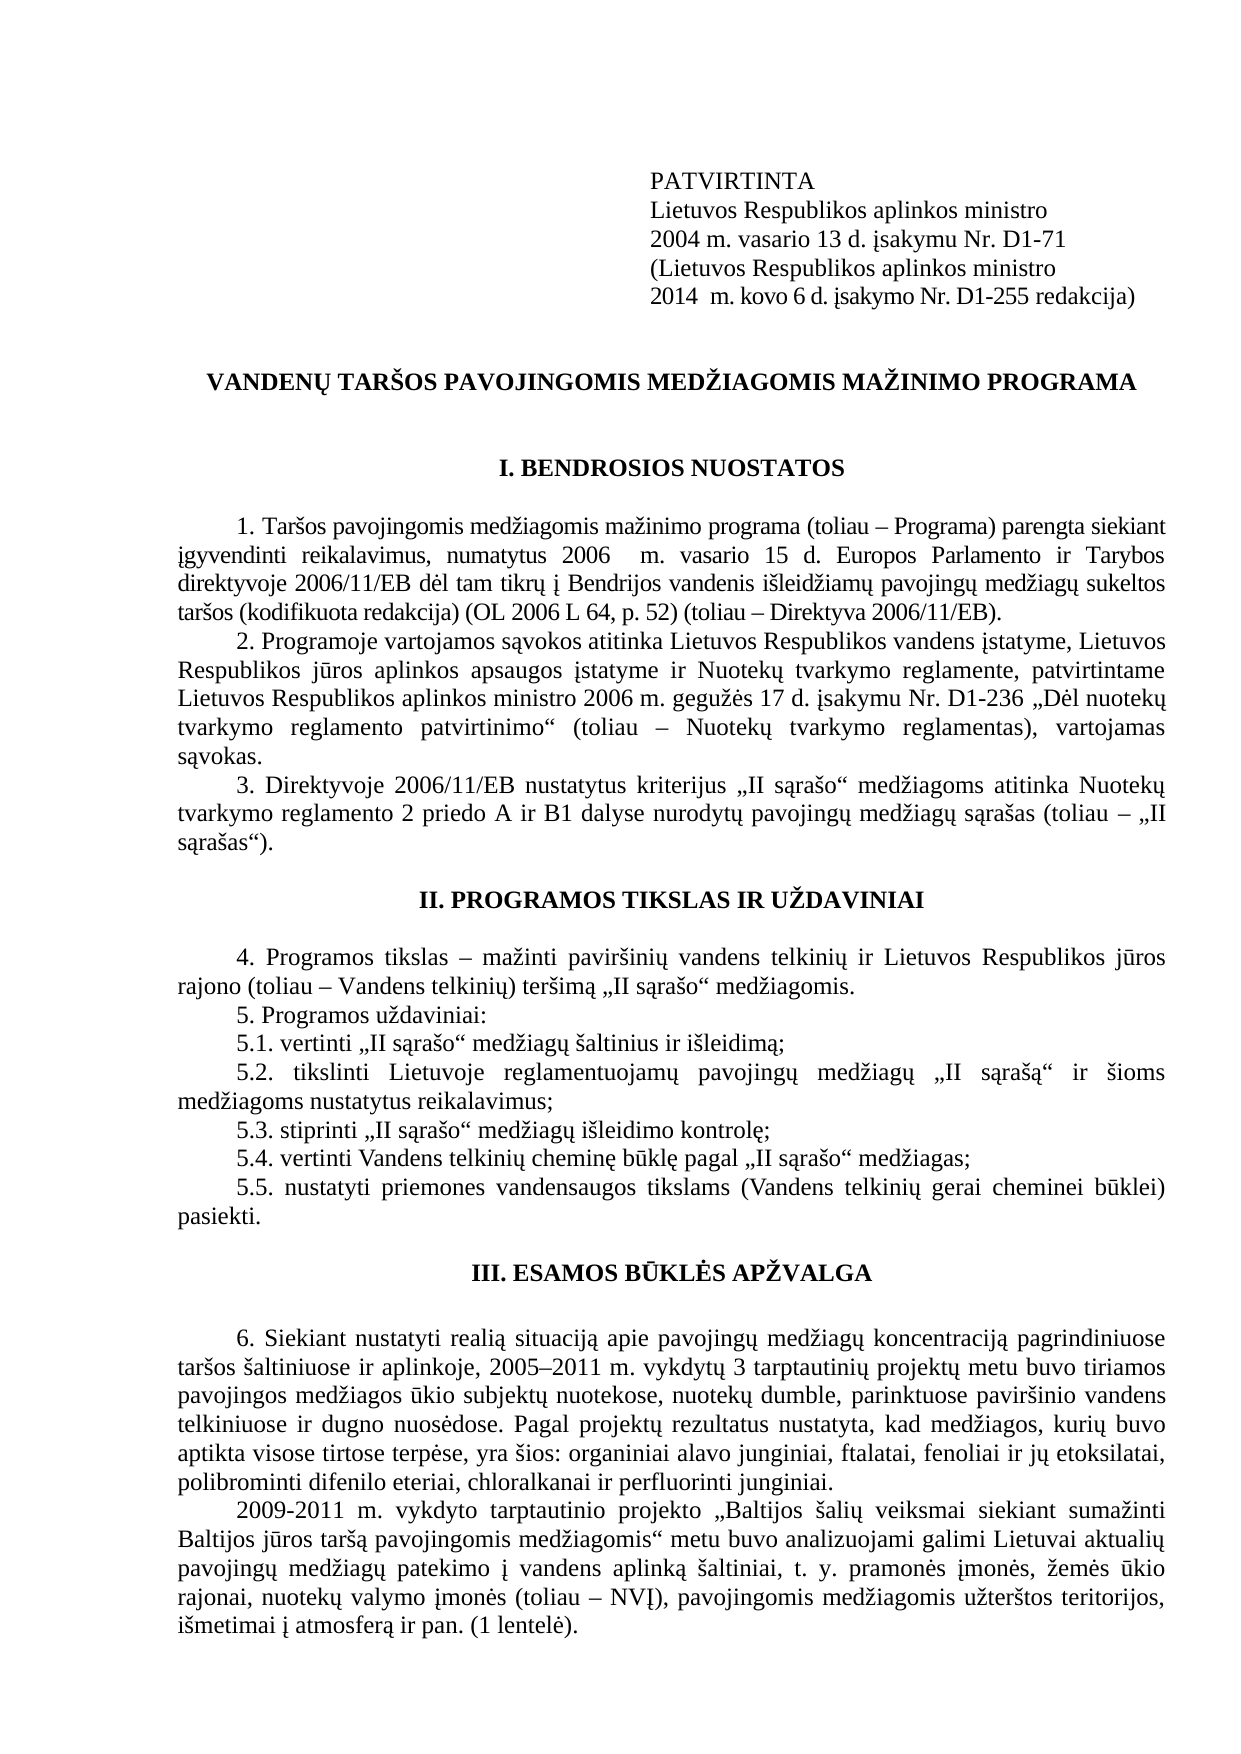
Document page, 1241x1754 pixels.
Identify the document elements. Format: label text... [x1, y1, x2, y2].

text 2004 m. vasario 13 d. įsakymu Nr. D1-71 [650, 224, 1166, 253]
text VANDENŲ TARŠOS PAVOJINGOMIS MEDŽIAGOMIS MAŽINIMO PROGRAMA [177, 367, 1166, 396]
text 2. Programoje vartojamos sąvokos atitinka Lietuvos Respublikos vandens įstatyme, Lietuvos Respublikos jūros aplinkos apsaugos įstatyme ir Nuotekų tvarkymo reglamente, patvirtintame Lietuvos Respublikos aplinkos ministro 2006 m. gegužės 17 d. įsakymu Nr. D1-236 „Dėl nuotekų tvarkymo reglamento patvirtinimo“ (toliau – Nuotekų tvarkymo reglamentas), vartojamas sąvokas. [177, 626, 1166, 770]
text Lietuvos Respublikos aplinkos ministro [650, 195, 1166, 224]
text 3. Direktyvoje 2006/11/EB nustatytus kriterijus „II sąrašo“ medžiagoms atitinka Nuotekų tvarkymo reglamento 2 priedo A ir B1 dalyse nurodytų pavojingų medžiagų sąrašas (toliau – „II sąrašas“). [177, 770, 1166, 856]
text 5.1. vertinti „II sąrašo“ medžiagų šaltinius ir išleidimą; [177, 1028, 1166, 1057]
text (Lietuvos Respublikos aplinkos ministro [650, 253, 1166, 281]
text 5.4. vertinti Vandens telkinių cheminę būklę pagal „II sąrašo“ medžiagas; [177, 1143, 1166, 1172]
text I. BENDROSIOS NUOSTATOS [177, 453, 1166, 482]
text 5. Programos uždaviniai: [177, 1000, 1166, 1028]
text 1. Taršos pavojingomis medžiagomis mažinimo programa (toliau – Programa) parengta siekiant įgyvendinti reikalavimus, numatytus 2006 m. vasario 15 d. Europos Parlamento ir Tarybos direktyvoje 2006/11/EB dėl tam tikrų į Bendrijos vandenis išleidžiamų pavojingų medžiagų sukeltos taršos (kodifikuota redakcija) (OL 2006 L 64, p. 52) (toliau – Direktyva 2006/11/EB). [177, 511, 1166, 626]
text PATVIRTINTA [650, 166, 1166, 195]
text 6. Siekiant nustatyti realią situaciją apie pavojingų medžiagų koncentraciją pagrindiniuose taršos šaltiniuose ir aplinkoje, 2005–2011 m. vykdytų 3 tarptautinių projektų metu buvo tiriamos pavojingos medžiagos ūkio subjektų nuotekose, nuotekų dumble, parinktuose paviršinio vandens telkiniuose ir dugno nuosėdose. Pagal projektų rezultatus nustatyta, kad medžiagos, kurių buvo aptikta visose tirtose terpėse, yra šios: organiniai alavo junginiai, ftalatai, fenoliai ir jų etoksilatai, polibrominti difenilo eteriai, chloralkanai ir perfluorinti junginiai. [177, 1323, 1166, 1495]
text 4. Programos tikslas – mažinti paviršinių vandens telkinių ir Lietuvos Respublikos jūros rajono (toliau – Vandens telkinių) teršimą „II sąrašo“ medžiagomis. [177, 942, 1166, 1000]
text 5.5. nustatyti priemones vandensaugos tikslams (Vandens telkinių gerai cheminei būklei) pasiekti. [177, 1172, 1166, 1230]
text 5.3. stiprinti „II sąrašo“ medžiagų išleidimo kontrolę; [177, 1115, 1166, 1143]
text 2014 m. kovo 6 d. įsakymo Nr. D1-255 redakcija) [650, 281, 1166, 310]
text III. ESAMOS BŪKLĖS APŽVALGA [177, 1258, 1166, 1287]
text II. PROGRAMOS TIKSLAS IR UŽDAVINIAI [177, 885, 1166, 913]
text 2009-2011 m. vykdyto tarptautinio projekto „Baltijos šalių veiksmai siekiant sumažinti Baltijos jūros taršą pavojingomis medžiagomis“ metu buvo analizuojami galimi Lietuvai aktualių pavojingų medžiagų patekimo į vandens aplinką šaltiniai, t. y. pramonės įmonės, žemės ūkio rajonai, nuotekų valymo įmonės (toliau – NVĮ), pavojingomis medžiagomis užterštos teritorijos, išmetimai į atmosferą ir pan. (1 lentelė). [177, 1495, 1166, 1639]
text 5.2. tikslinti Lietuvoje reglamentuojamų pavojingų medžiagų „II sąrašą“ ir šioms medžiagoms nustatytus reikalavimus; [177, 1057, 1166, 1115]
